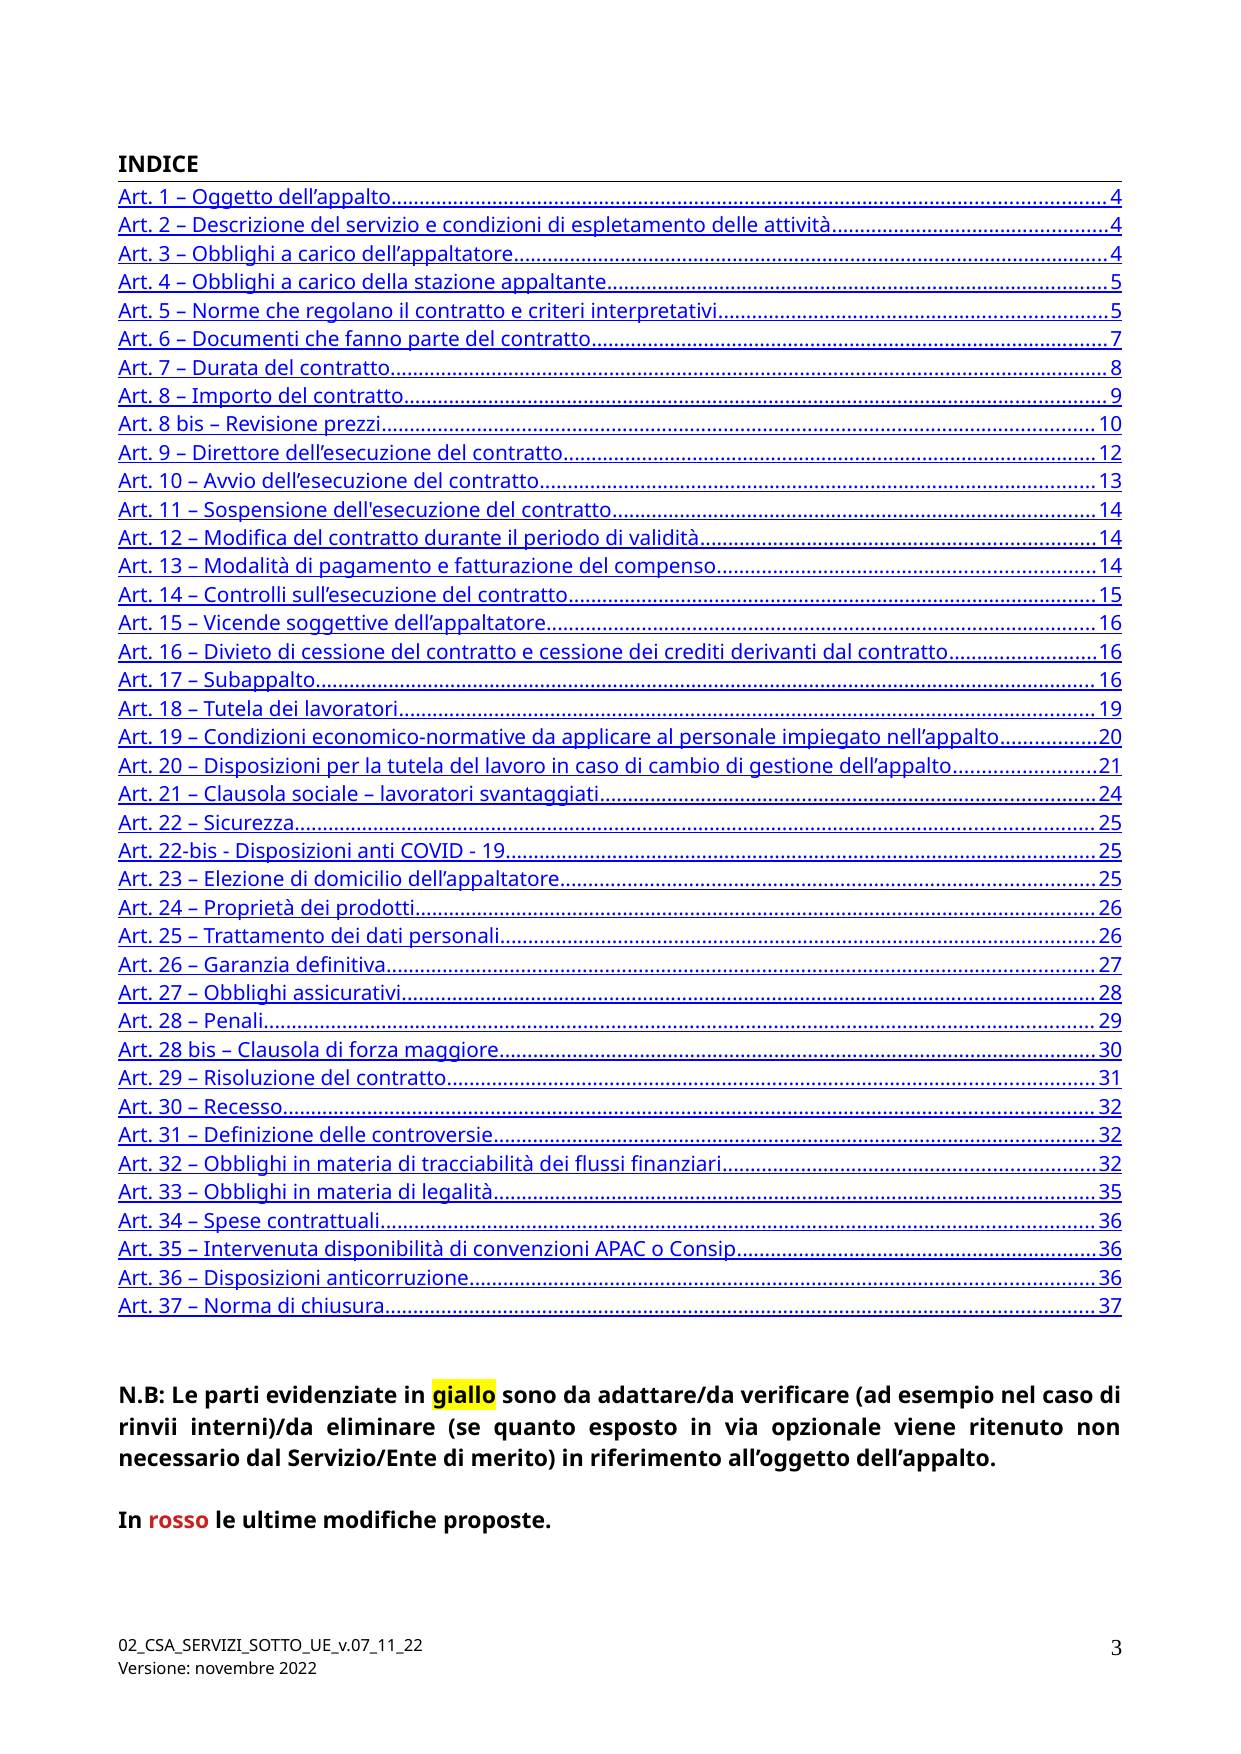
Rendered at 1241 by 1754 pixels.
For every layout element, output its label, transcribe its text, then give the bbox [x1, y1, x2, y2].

text Art. 8 bis – Revisione prezzi 10 [118, 409, 1122, 434]
text Art. 18 – Tutela dei lavoratori 19 [118, 694, 1122, 718]
text Art. 6 – Documenti che fanno parte del contratto 7 [118, 324, 1122, 348]
text Art. 28 – Penali 29 [118, 1007, 1122, 1031]
text Art. 31 – Definizione delle controversie 32 [118, 1120, 1122, 1144]
text Art. 27 – Obblighi assicurativi 28 [118, 978, 1122, 1002]
text Art. 37 – Norma di chiusura 37 [118, 1291, 1122, 1315]
text Art. 21 – Clausola sociale – lavoratori svantaggiati 24 [118, 779, 1122, 803]
text Art. 16 – Divieto di cessione del contratto e cessione dei crediti derivanti dal contratto 16 [118, 637, 1122, 661]
text Art. 34 – Spese contrattuali 36 [118, 1206, 1122, 1230]
text Art. 19 – Condizioni economico-normative da applicare al personale impiegato nell’appalto 20 [118, 722, 1122, 746]
text INDICE [118, 148, 1122, 181]
text Art. 12 – Modifica del contratto durante il periodo di validità 14 [118, 523, 1122, 547]
text Art. 9 – Direttore dell’esecuzione del contratto 12 [118, 438, 1122, 462]
text In rosso le ultime modifiche proposte. [118, 1504, 1122, 1535]
text Art. 2 – Descrizione del servizio e condizioni di espletamento delle attività 4 [118, 210, 1122, 234]
text Art. 1 – Oggetto dell’appalto 4 [118, 182, 1122, 206]
text Art. 3 – Obblighi a carico dell’appaltatore 4 [118, 239, 1122, 263]
text Art. 14 – Controlli sull’esecuzione del contratto 15 [118, 580, 1122, 604]
text Art. 23 – Elezione di domicilio dell’appaltatore 25 [118, 864, 1122, 889]
text Art. 22-bis - Disposizioni anti COVID - 19 25 [118, 836, 1122, 860]
text Art. 29 – Risoluzione del contratto 31 [118, 1063, 1122, 1088]
text Art. 11 – Sospensione dell'esecuzione del contratto 14 [118, 495, 1122, 519]
text Art. 22 – Sicurezza 25 [118, 808, 1122, 832]
text Art. 13 – Modalità di pagamento e fatturazione del compenso 14 [118, 552, 1122, 576]
text Art. 8 – Importo del contratto 9 [118, 381, 1122, 405]
text Art. 26 – Garanzia definitiva 27 [118, 950, 1122, 974]
text Art. 4 – Obblighi a carico della stazione appaltante 5 [118, 267, 1122, 291]
text Art. 36 – Disposizioni anticorruzione 36 [118, 1263, 1122, 1287]
text Art. 35 – Intervenuta disponibilità di convenzioni APAC o Consip 36 [118, 1234, 1122, 1258]
text Art. 17 – Subappalto 16 [118, 665, 1122, 689]
text Art. 33 – Obblighi in materia di legalità 35 [118, 1177, 1122, 1201]
text Art. 10 – Avvio dell’esecuzione del contratto 13 [118, 466, 1122, 491]
text Art. 28 bis – Clausola di forza maggiore 30 [118, 1035, 1122, 1059]
text N.B: Le parti evidenziate in giallo sono da adattare/da verificare (ad esempio nel caso di rinvii interni)/da eliminare (se quanto esposto in via opzionale viene ritenuto non necessario dal Servizio/Ente di merito) in riferimento all’oggetto dell’appalto. [118, 1379, 1122, 1473]
text Art. 25 – Trattamento dei dati personali 26 [118, 921, 1122, 946]
text Art. 7 – Durata del contratto 8 [118, 353, 1122, 377]
text Art. 20 – Disposizioni per la tutela del lavoro in caso di cambio di gestione dell’appalto 21 [118, 751, 1122, 775]
text Art. 15 – Vicende soggettive dell’appaltatore 16 [118, 608, 1122, 633]
text Art. 24 – Proprietà dei prodotti 26 [118, 893, 1122, 917]
text Art. 5 – Norme che regolano il contratto e criteri interpretativi 5 [118, 296, 1122, 320]
text Art. 30 – Recesso 32 [118, 1092, 1122, 1116]
text Art. 32 – Obblighi in materia di tracciabilità dei flussi finanziari 32 [118, 1149, 1122, 1173]
